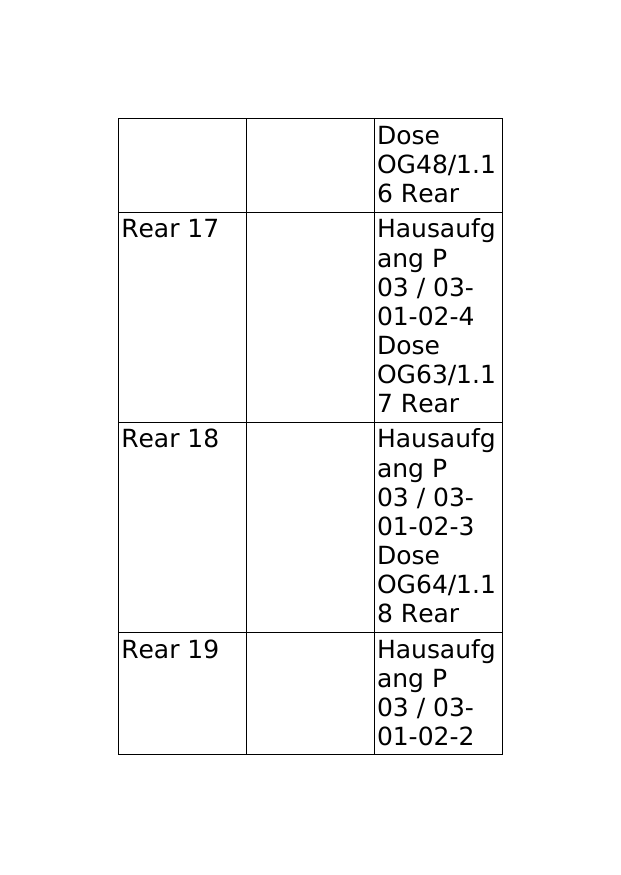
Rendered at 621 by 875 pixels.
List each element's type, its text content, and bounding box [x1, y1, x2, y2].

table_cell Rear 19 [119, 633, 246, 754]
table_cell [247, 633, 374, 754]
table_cell Rear 18 [119, 423, 246, 632]
table_cell [247, 119, 374, 212]
table_cell [119, 119, 246, 212]
table_cell Hausaufgang P 03 / 03-01-02-4 Dose OG63/1.17 Rear [375, 213, 502, 422]
table_cell Hausaufgang P 03 / 03-01-02-2 [375, 633, 502, 754]
table_cell [247, 213, 374, 422]
table_cell [247, 423, 374, 632]
table_cell Rear 17 [119, 213, 246, 422]
table_cell Hausaufgang P 03 / 03-01-02-3 Dose OG64/1.18 Rear [375, 423, 502, 632]
table_cell Dose OG48/1.16 Rear [375, 119, 502, 212]
